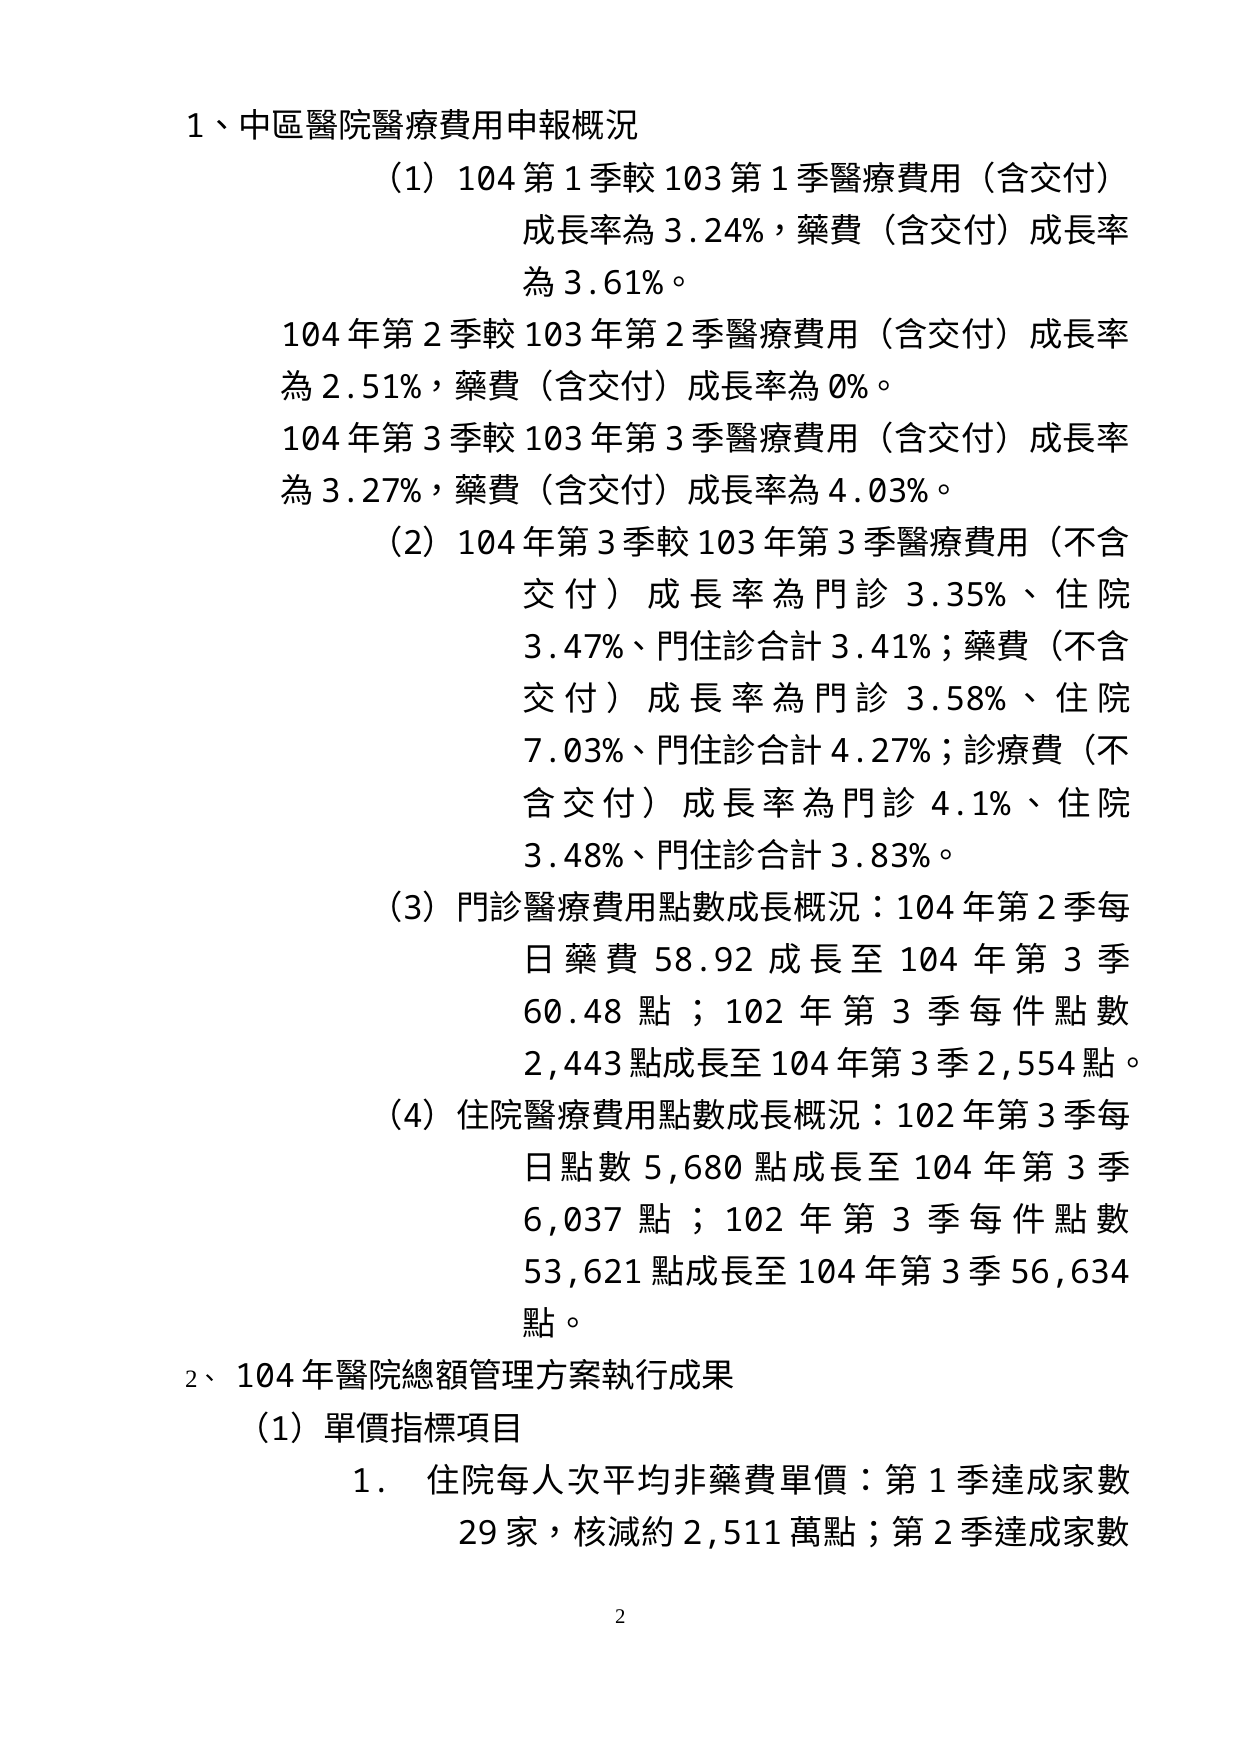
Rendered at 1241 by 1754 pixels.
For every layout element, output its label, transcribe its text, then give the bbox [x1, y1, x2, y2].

list 住院每人次平均非藥費單價：第1季達成家數29家，核減約2,511萬點；第2季達成家數 [351, 1450, 1130, 1554]
list 104年第3季較103年第3季醫療費用（不含交付）成長率為門診3.35%、住院3.47%、門住診合計3.41%；藥費（不含交付）成長率為門診3.58%、住院7.03%、門住診合計4.27%；診療費（不含交付）成長率為門診4.1%、住院3.48%、門住診合計3.83%。 [369, 513, 1130, 877]
text 104年第2季較103年第2季醫療費用（含交付）成長率為2.51%，藥費（含交付）成長率為0%。 [281, 304, 1130, 409]
list 住院醫療費用點數成長概況：102年第3季每日點數5,680點成長至104年第3季6,037點；102年第3季每件點數53,621點成長至104年第3季56,634點。 [369, 1086, 1130, 1346]
list 104年醫院總額管理方案執行成果 [185, 1346, 1130, 1398]
list 單價指標項目 [236, 1398, 1130, 1450]
text 104年第3季較103年第3季醫療費用（含交付）成長率為3.27%，藥費（含交付）成長率為4.03%。 [281, 409, 1130, 513]
list 104第1季較103第1季醫療費用（含交付）成長率為3.24%，藥費（含交付）成長率為3.61%。 [369, 148, 1130, 304]
list 中區醫院醫療費用申報概況 [185, 96, 1130, 148]
list 門診醫療費用點數成長概況：104年第2季每日藥費58.92成長至104年第3季60.48點；102年第3季每件點數2,443點成長至104年第3季2,554點。 [369, 877, 1130, 1086]
